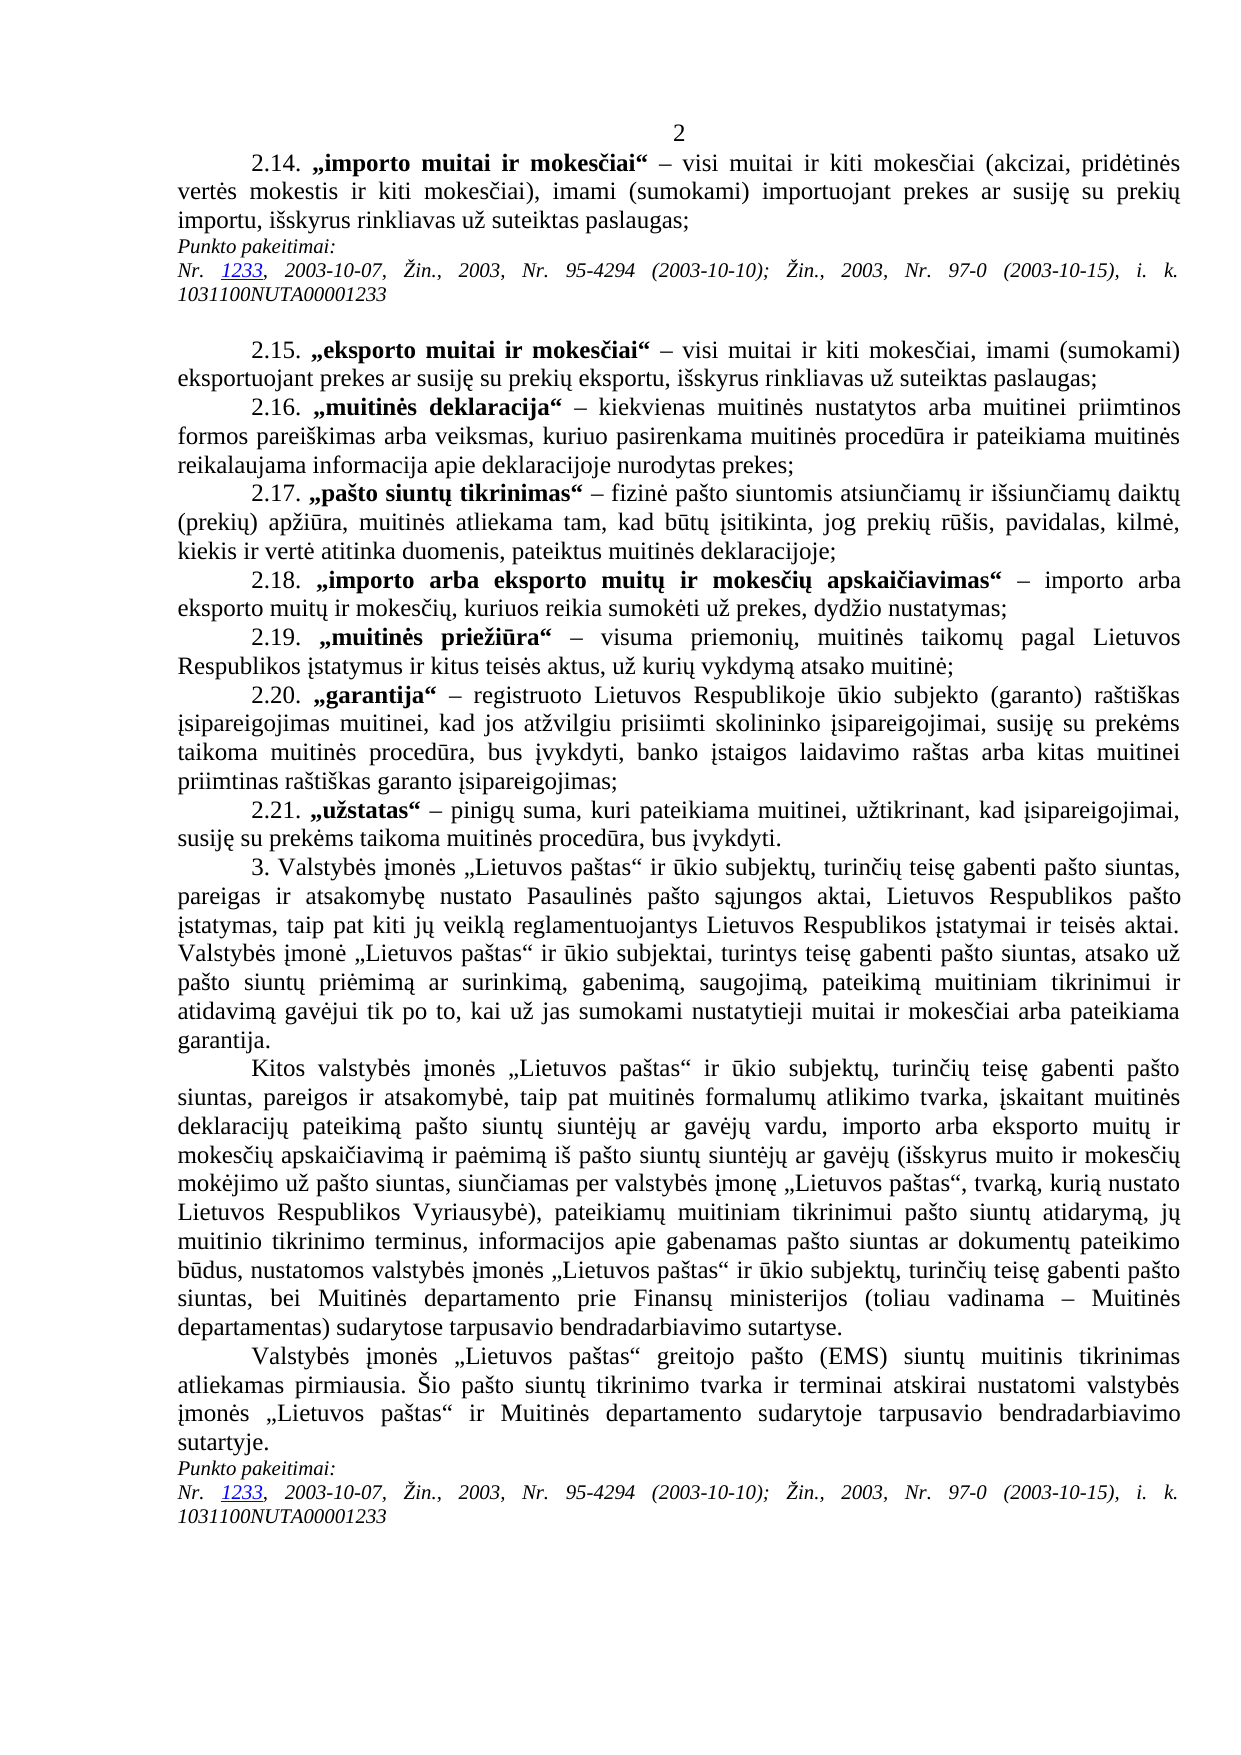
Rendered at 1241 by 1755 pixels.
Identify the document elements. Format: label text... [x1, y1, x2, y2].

text Nr. 1233, 2003-10-07, Žin., 2003, Nr. 95-4294 (2003-10-10); Žin., 2003, Nr. 97-0 (2003-10-15), i. k. 1031100NUTA00001233 [177, 258, 1181, 306]
text Punkto pakeitimai: [177, 1456, 1181, 1480]
text 2.15. „eksporto muitai ir mokesčiai“ – visi muitai ir kiti mokesčiai, imami (sumokami) eksportuojant prekes ar susiję su prekių eksportu, išskyrus rinkliavas už suteiktas paslaugas; [177, 335, 1181, 392]
text Valstybės įmonės „Lietuvos paštas“ greitojo pašto (EMS) siuntų muitinis tikrinimas atliekamas pirmiausia. Šio pašto siuntų tikrinimo tvarka ir terminai atskirai nustatomi valstybės įmonės „Lietuvos paštas“ ir Muitinės departamento sudarytoje tarpusavio bendradarbiavimo sutartyje. [177, 1341, 1181, 1456]
text 3. Valstybės įmonės „Lietuvos paštas“ ir ūkio subjektų, turinčių teisę gabenti pašto siuntas, pareigas ir atsakomybę nustato Pasaulinės pašto sąjungos aktai, Lietuvos Respublikos pašto įstatymas, taip pat kiti jų veiklą reglamentuojantys Lietuvos Respublikos įstatymai ir teisės aktai. Valstybės įmonė „Lietuvos paštas“ ir ūkio subjektai, turintys teisę gabenti pašto siuntas, atsako už pašto siuntų priėmimą ar surinkimą, gabenimą, saugojimą, pateikimą muitiniam tikrinimui ir atidavimą gavėjui tik po to, kai už jas sumokami nustatytieji muitai ir mokesčiai arba pateikiama garantija. [177, 852, 1181, 1053]
text 2.17. „pašto siuntų tikrinimas“ – fizinė pašto siuntomis atsiunčiamų ir išsiunčiamų daiktų (prekių) apžiūra, muitinės atliekama tam, kad būtų įsitikinta, jog prekių rūšis, pavidalas, kilmė, kiekis ir vertė atitinka duomenis, pateiktus muitinės deklaracijoje; [177, 478, 1181, 565]
text 2.16. „muitinės deklaracija“ – kiekvienas muitinės nustatytos arba muitinei priimtinos formos pareiškimas arba veiksmas, kuriuo pasirenkama muitinės procedūra ir pateikiama muitinės reikalaujama informacija apie deklaracijoje nurodytas prekes; [177, 392, 1181, 478]
text 2.14. „importo muitai ir mokesčiai“ – visi muitai ir kiti mokesčiai (akcizai, pridėtinės vertės mokestis ir kiti mokesčiai), imami (sumokami) importuojant prekes ar susiję su prekių importu, išskyrus rinkliavas už suteiktas paslaugas; [177, 148, 1181, 234]
text 2.19. „muitinės priežiūra“ – visuma priemonių, muitinės taikomų pagal Lietuvos Respublikos įstatymus ir kitus teisės aktus, už kurių vykdymą atsako muitinė; [177, 622, 1181, 680]
text Nr. 1233, 2003-10-07, Žin., 2003, Nr. 95-4294 (2003-10-10); Žin., 2003, Nr. 97-0 (2003-10-15), i. k. 1031100NUTA00001233 [177, 1480, 1181, 1528]
text 2.18. „importo arba eksporto muitų ir mokesčių apskaičiavimas“ – importo arba eksporto muitų ir mokesčių, kuriuos reikia sumokėti už prekes, dydžio nustatymas; [177, 565, 1181, 622]
text 2.20. „garantija“ – registruoto Lietuvos Respublikoje ūkio subjekto (garanto) raštiškas įsipareigojimas muitinei, kad jos atžvilgiu prisiimti skolininko įsipareigojimai, susiję su prekėms taikoma muitinės procedūra, bus įvykdyti, banko įstaigos laidavimo raštas arba kitas muitinei priimtinas raštiškas garanto įsipareigojimas; [177, 680, 1181, 795]
text Punkto pakeitimai: [177, 234, 1181, 258]
text 2.21. „užstatas“ – pinigų suma, kuri pateikiama muitinei, užtikrinant, kad įsipareigojimai, susiję su prekėms taikoma muitinės procedūra, bus įvykdyti. [177, 795, 1181, 852]
text Kitos valstybės įmonės „Lietuvos paštas“ ir ūkio subjektų, turinčių teisę gabenti pašto siuntas, pareigos ir atsakomybė, taip pat muitinės formalumų atlikimo tvarka, įskaitant muitinės deklaracijų pateikimą pašto siuntų siuntėjų ar gavėjų vardu, importo arba eksporto muitų ir mokesčių apskaičiavimą ir paėmimą iš pašto siuntų siuntėjų ar gavėjų (išskyrus muito ir mokesčių mokėjimo už pašto siuntas, siunčiamas per valstybės įmonę „Lietuvos paštas“, tvarką, kurią nustato Lietuvos Respublikos Vyriausybė), pateikiamų muitiniam tikrinimui pašto siuntų atidarymą, jų muitinio tikrinimo terminus, informacijos apie gabenamas pašto siuntas ar dokumentų pateikimo būdus, nustatomos valstybės įmonės „Lietuvos paštas“ ir ūkio subjektų, turinčių teisę gabenti pašto siuntas, bei Muitinės departamento prie Finansų ministerijos (toliau vadinama – Muitinės departamentas) sudarytose tarpusavio bendradarbiavimo sutartyse. [177, 1053, 1181, 1341]
